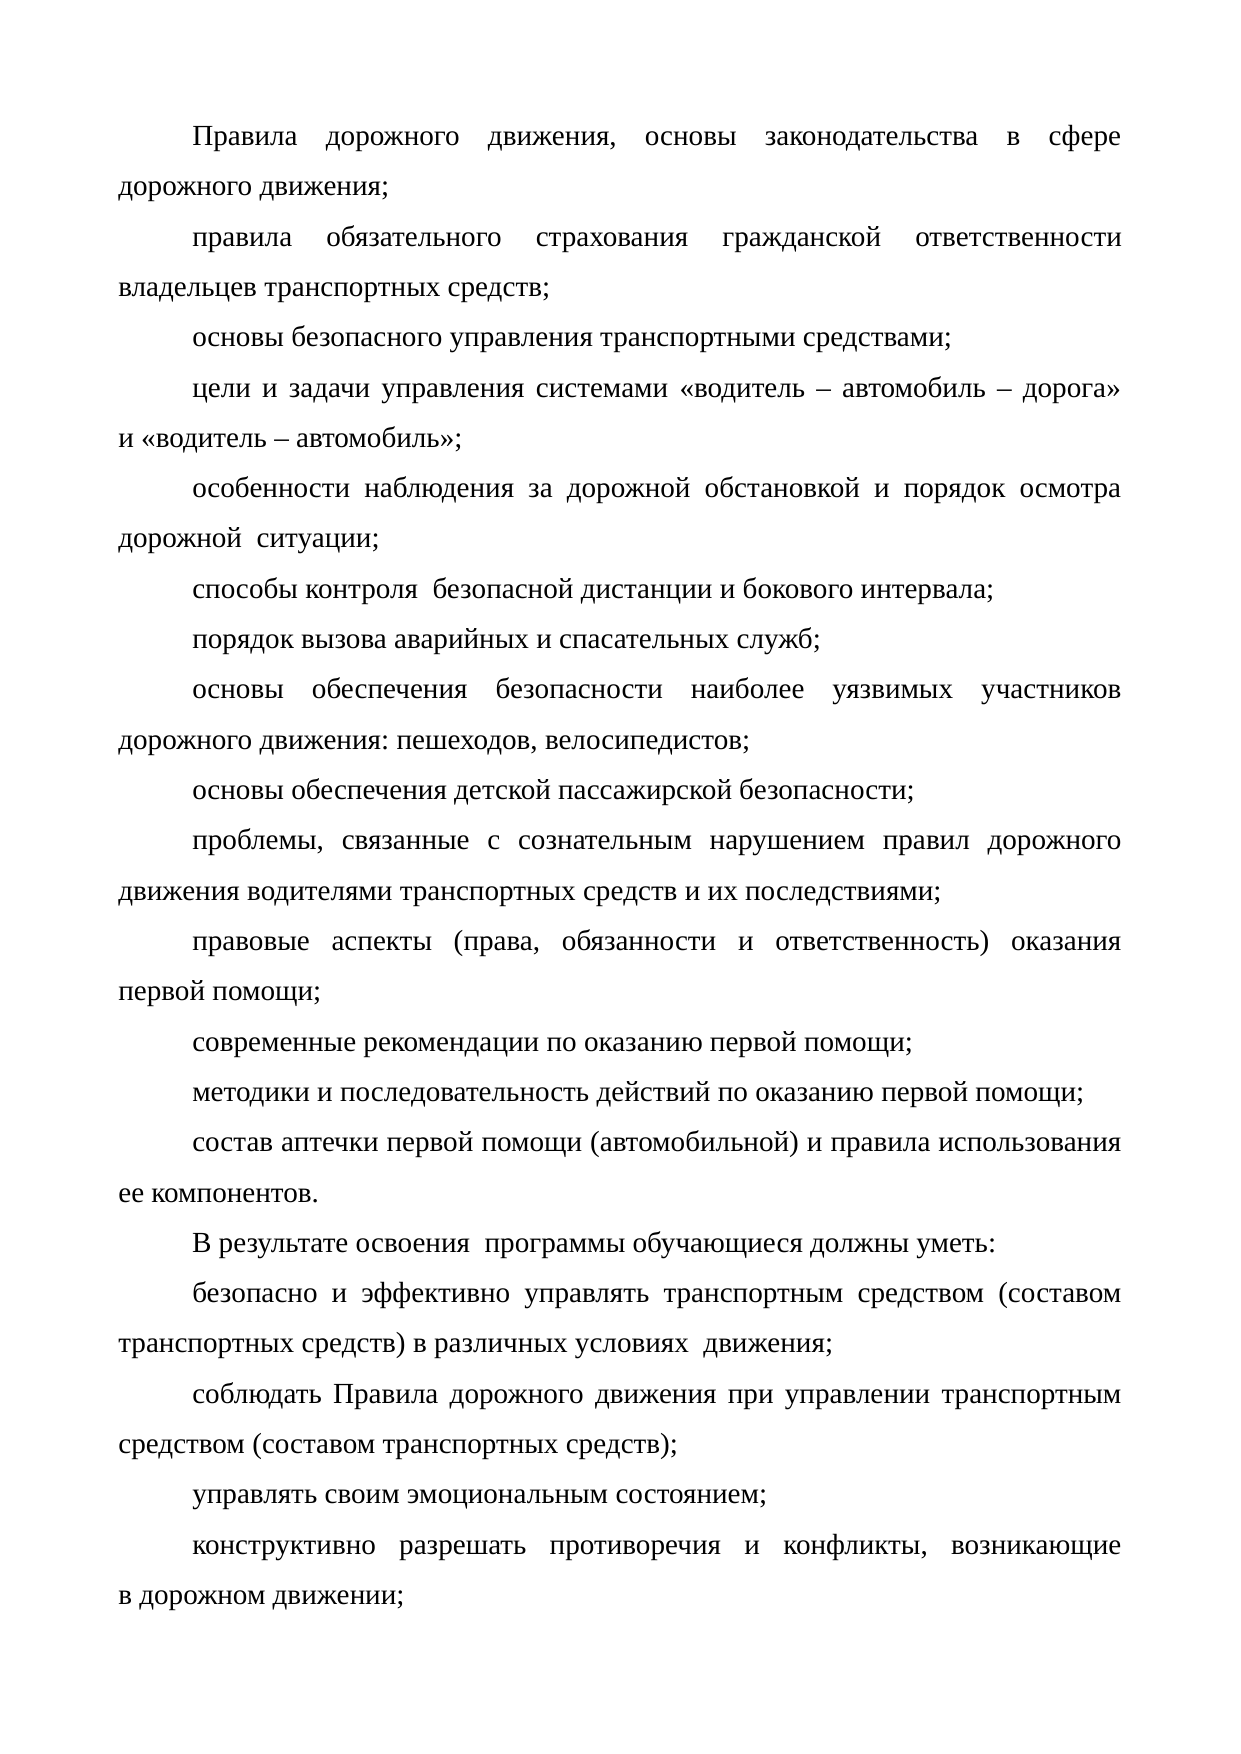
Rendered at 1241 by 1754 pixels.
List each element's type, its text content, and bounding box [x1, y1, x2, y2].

text соблюдать Правила дорожного движения при управлении транспортным средством (составом транспортных средств); [118, 1376, 1122, 1460]
text основы безопасного управления транспортными средствами; [118, 319, 1122, 353]
text проблемы, связанные с сознательным нарушением правил дорожного движения водителями транспортных средств и их последствиями; [118, 822, 1122, 906]
text управлять своим эмоциональным состоянием; [118, 1477, 1122, 1510]
text правовые аспекты (права, обязанности и ответственность) оказания первой помощи; [118, 923, 1122, 1007]
text основы обеспечения безопасности наиболее уязвимых участников дорожного движения: пешеходов, велосипедистов; [118, 672, 1122, 755]
text правила обязательного страхования гражданской ответственности владельцев транспортных средств; [118, 219, 1122, 303]
text порядок вызова аварийных и спасательных служб; [118, 621, 1122, 655]
text особенности наблюдения за дорожной обстановкой и порядок осмотра дорожной ситуации; [118, 470, 1122, 554]
text состав аптечки первой помощи (автомобильной) и правила использования ее компонентов. [118, 1124, 1122, 1208]
text основы обеспечения детской пассажирской безопасности; [118, 772, 1122, 806]
text цели и задачи управления системами «водитель – автомобиль – дорога» и «водитель – автомобиль»; [118, 370, 1122, 453]
text методики и последовательность действий по оказанию первой помощи; [118, 1074, 1122, 1108]
text современные рекомендации по оказанию первой помощи; [118, 1024, 1122, 1057]
text конструктивно разрешать противоречия и конфликты, возникающие в дорожном движении; [118, 1527, 1122, 1611]
text В результате освоения программы обучающиеся должны уметь: [118, 1225, 1122, 1258]
text безопасно и эффективно управлять транспортным средством (составом транспортных средств) в различных условиях движения; [118, 1275, 1122, 1359]
text Правила дорожного движения, основы законодательства в сфере дорожного движения; [118, 118, 1122, 202]
text способы контроля безопасной дистанции и бокового интервала; [118, 571, 1122, 604]
